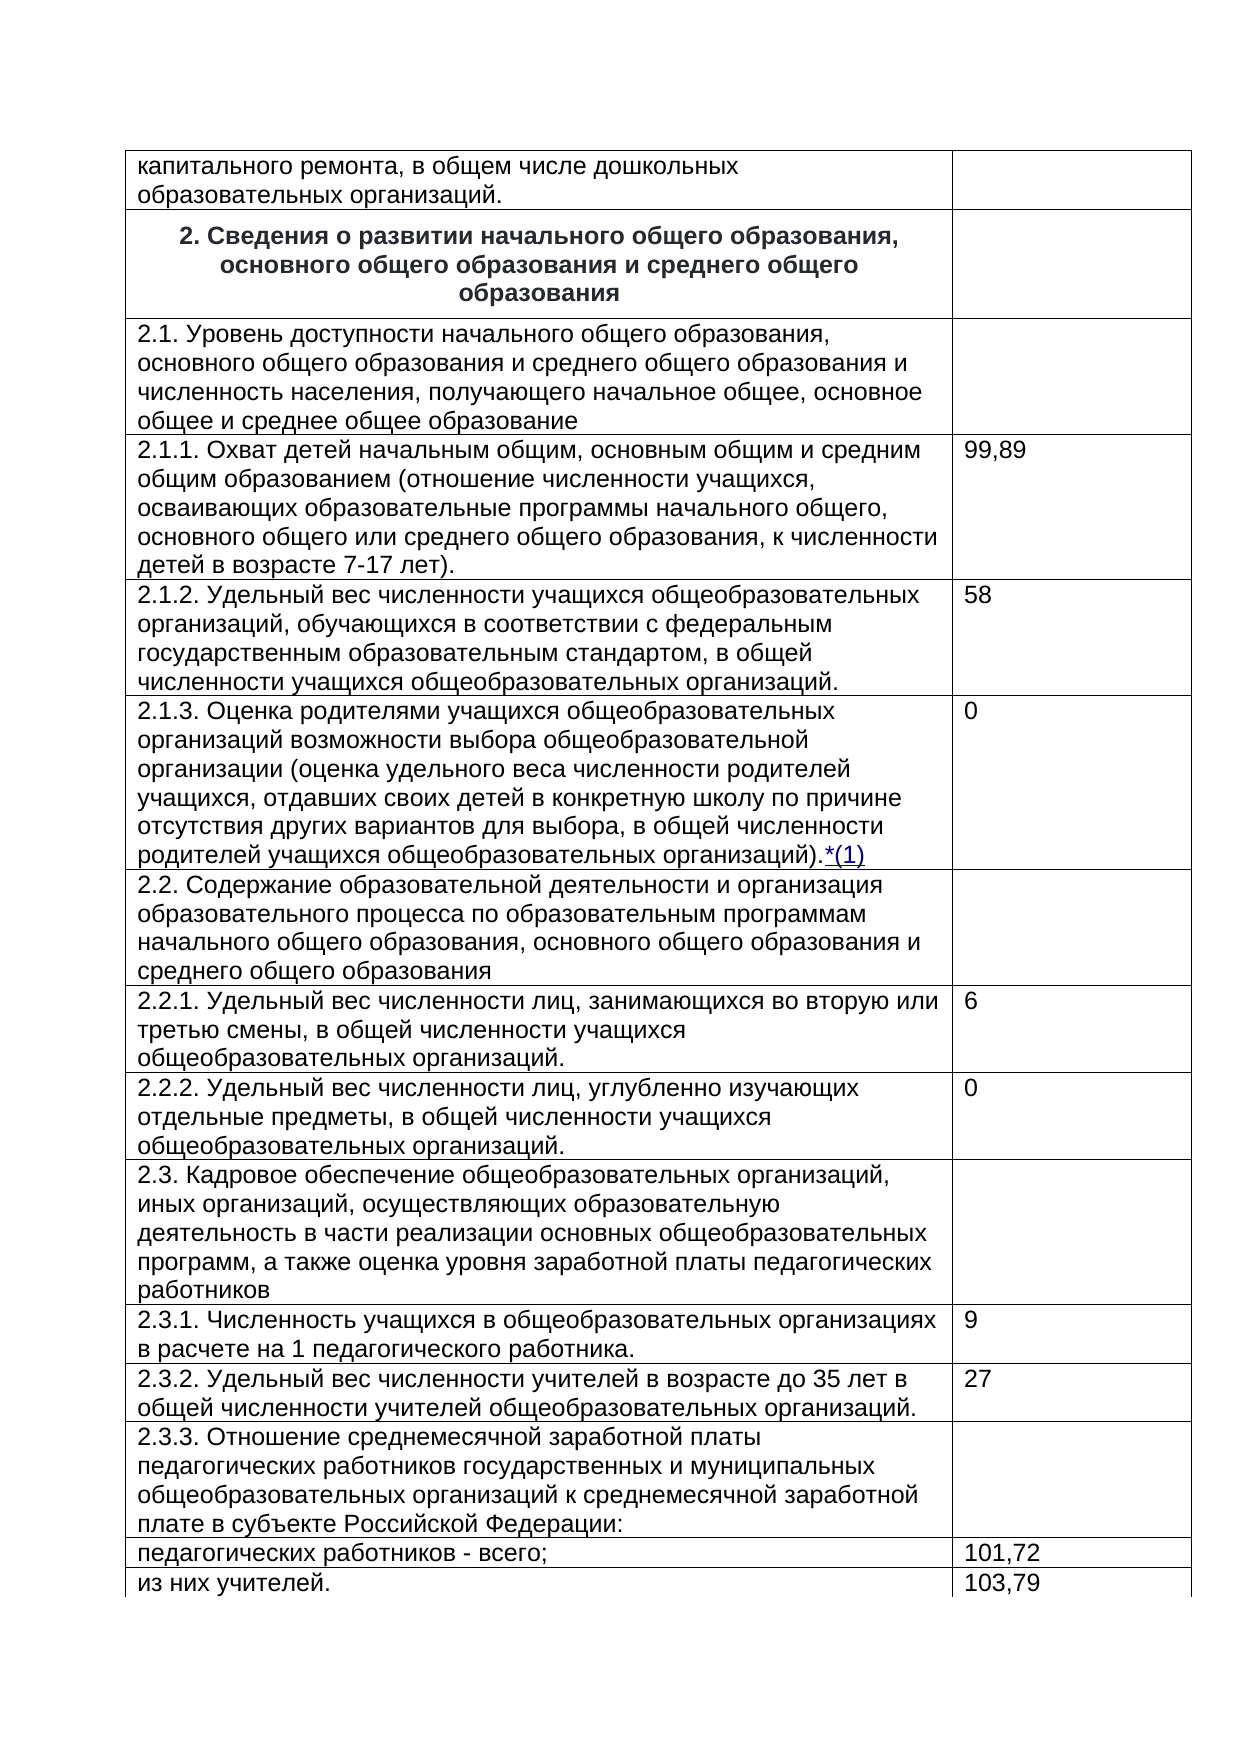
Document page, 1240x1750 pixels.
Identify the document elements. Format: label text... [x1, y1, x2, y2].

table_cell [953, 210, 1191, 318]
table_cell 0 [953, 1073, 1191, 1159]
table_cell [953, 1160, 1191, 1304]
table_cell [953, 870, 1191, 985]
table_cell 6 [953, 986, 1191, 1072]
table_cell [953, 151, 1191, 208]
table_cell [953, 319, 1191, 434]
table_cell 2.1.2. Удельный вес численности учащихся общеобразовательных организаций, обучающихся в соответствии с федеральным государственным образовательным стандартом, в общей численности учащихся общеобразовательных организаций. [126, 580, 952, 695]
table_cell 2.2. Содержание образовательной деятельности и организация образовательного процесса по образовательным программам начального общего образования, основного общего образования и среднего общего образования [126, 870, 952, 985]
table_cell 2.3.2. Удельный вес численности учителей в возрасте до 35 лет в общей численности учителей общеобразовательных организаций. [126, 1364, 952, 1421]
table_cell 2.3.3. Отношение среднемесячной заработной платы педагогических работников государственных и муниципальных общеобразовательных организаций к среднемесячной заработной плате в субъекте Российской Федерации: [126, 1422, 952, 1537]
table_cell капитального ремонта, в общем числе дошкольных образовательных организаций. [126, 151, 952, 208]
table_cell 2.2.1. Удельный вес численности лиц, занимающихся во вторую или третью смены, в общей численности учащихся общеобразовательных организаций. [126, 986, 952, 1072]
table_cell 2.3. Кадровое обеспечение общеобразовательных организаций, иных организаций, осуществляющих образовательную деятельность в части реализации основных общеобразовательных программ, а также оценка уровня заработной платы педагогических работников [126, 1160, 952, 1304]
table_cell [953, 1422, 1191, 1537]
table_cell 2.1.1. Охват детей начальным общим, основным общим и средним общим образованием (отношение численности учащихся, осваивающих образовательные программы начального общего, основного общего или среднего общего образования, к численности детей в возрасте 7-17 лет). [126, 435, 952, 579]
table_cell из них учителей. [126, 1568, 952, 1597]
table_cell 9 [953, 1305, 1191, 1363]
table_cell 2.1.3. Оценка родителями учащихся общеобразовательных организаций возможности выбора общеобразовательной организации (оценка удельного веса численности родителей учащихся, отдавших своих детей в конкретную школу по причине отсутствия других вариантов для выбора, в общей численности родителей учащихся общеобразовательных организаций).*(1) [126, 696, 952, 869]
table_cell 101,72 [953, 1538, 1191, 1567]
table_cell 103,79 [953, 1568, 1191, 1597]
table_cell 2.3.1. Численность учащихся в общеобразовательных организациях в расчете на 1 педагогического работника. [126, 1305, 952, 1363]
table_cell 0 [953, 696, 1191, 869]
table_cell 99,89 [953, 435, 1191, 579]
table_cell 2. Сведения о развитии начального общего образования, основного общего образования и среднего общего образования [126, 210, 952, 318]
table_cell 27 [953, 1364, 1191, 1421]
table_cell 58 [953, 580, 1191, 695]
table_cell педагогических работников - всего; [126, 1538, 952, 1567]
table_cell 2.2.2. Удельный вес численности лиц, углубленно изучающих отдельные предметы, в общей численности учащихся общеобразовательных организаций. [126, 1073, 952, 1159]
table_cell 2.1. Уровень доступности начального общего образования, основного общего образования и среднего общего образования и численность населения, получающего начальное общее, основное общее и среднее общее образование [126, 319, 952, 434]
